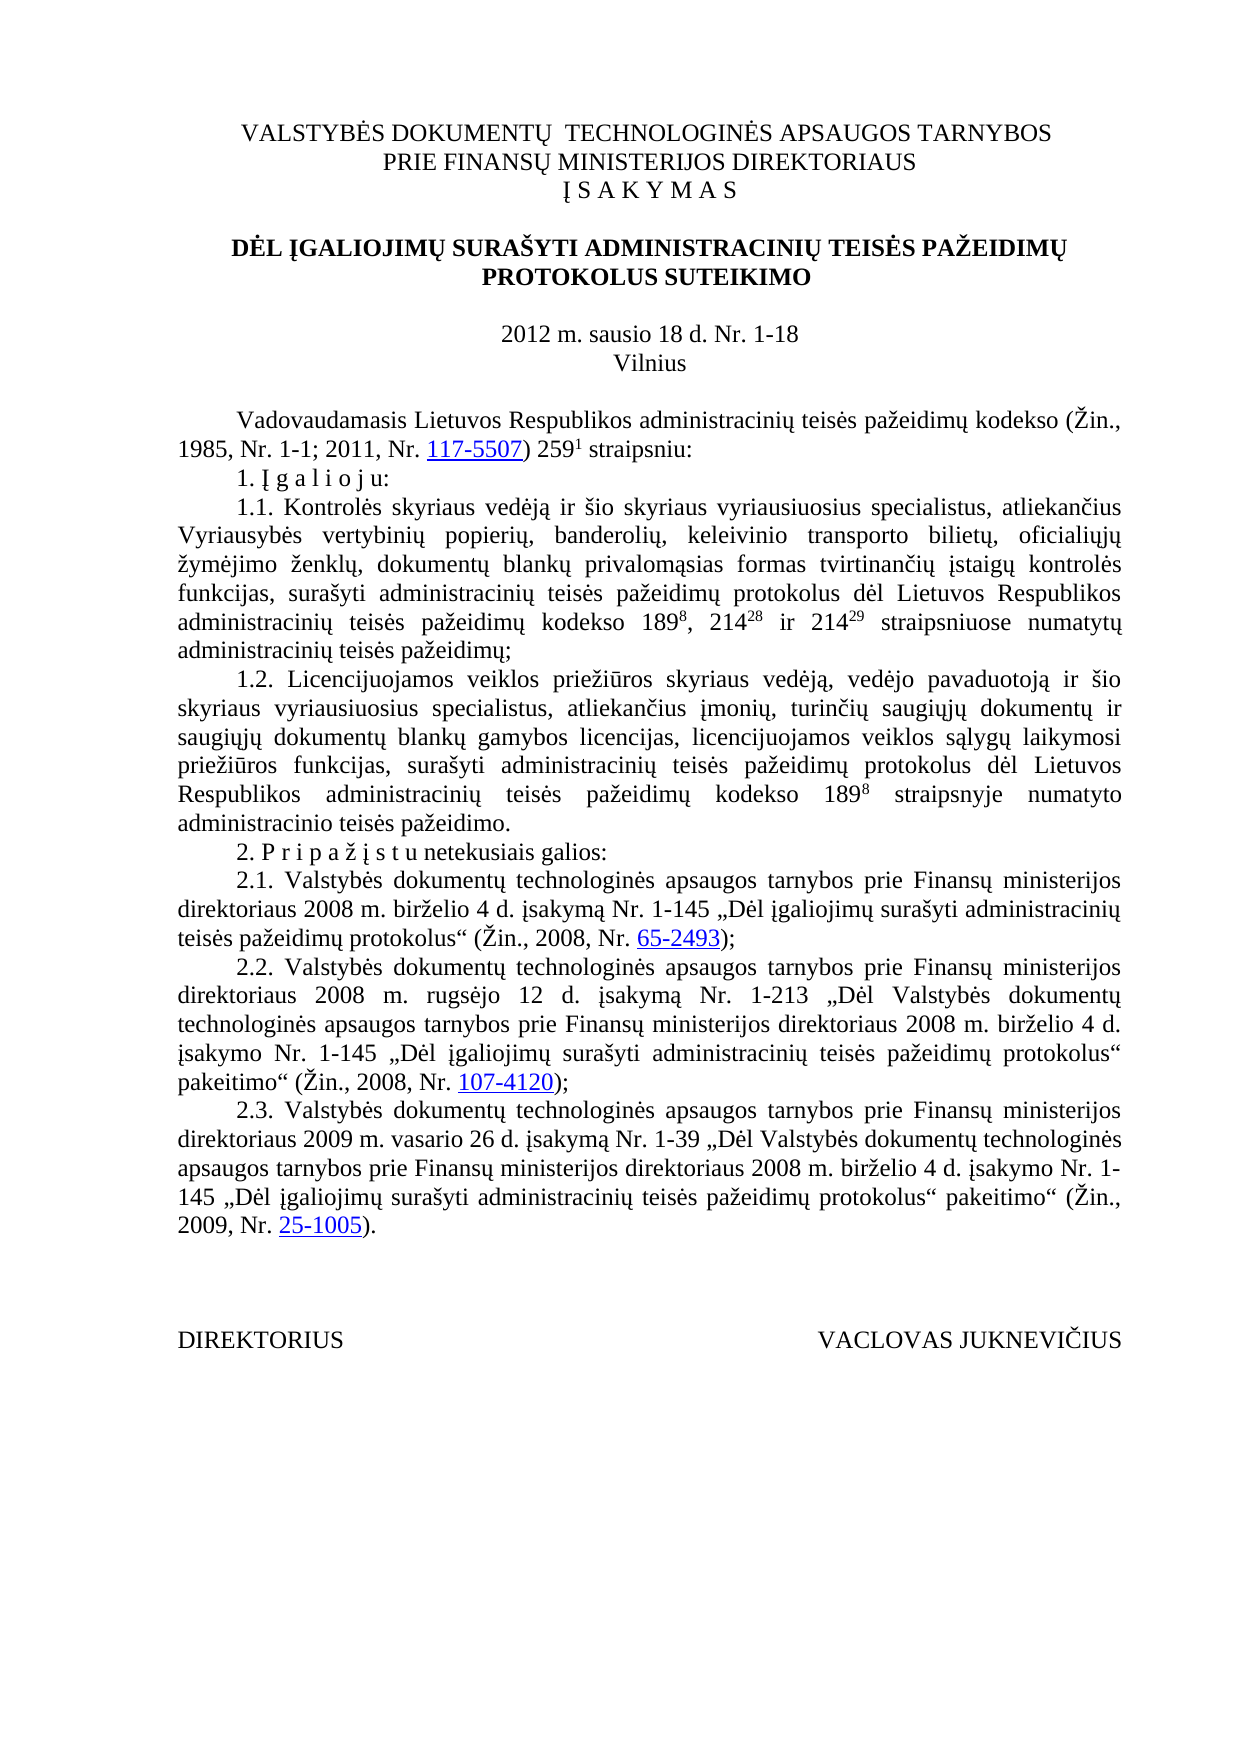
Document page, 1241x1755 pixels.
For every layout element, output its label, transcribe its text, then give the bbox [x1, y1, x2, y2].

text PRIE FINANSŲ MINISTERIJOS DIREKTORIAUS [177, 147, 1122, 176]
text Į S A K Y M A S [177, 176, 1122, 204]
text Vadovaudamasis Lietuvos Respublikos administracinių teisės pažeidimų kodekso (Žin., 1985, Nr. 1-1; 2011, Nr. 117-5507) 2591 straipsniu: [177, 406, 1122, 463]
text DĖL ĮGALIOJIMŲ SURAŠYTI ADMINISTRACINIŲ TEISĖS PAŽEIDIMŲ PROTOKOLUS SUTEIKIMO [177, 233, 1122, 291]
text Vilnius [177, 348, 1122, 377]
text 1. Į g a l i o j u: [177, 463, 1122, 492]
text VALSTYBĖS DOKUMENTŲ TECHNOLOGINĖS APSAUGOS TARNYBOS [177, 118, 1122, 147]
text 1.2. Licencijuojamos veiklos priežiūros skyriaus vedėją, vedėjo pavaduotoją ir šio skyriaus vyriausiuosius specialistus, atliekančius įmonių, turinčių saugiųjų dokumentų ir saugiųjų dokumentų blankų gamybos licencijas, licencijuojamos veiklos sąlygų laikymosi priežiūros funkcijas, surašyti administracinių teisės pažeidimų protokolus dėl Lietuvos Respublikos administracinių teisės pažeidimų kodekso 1898 straipsnyje numatyto administracinio teisės pažeidimo. [177, 664, 1122, 837]
text 2.3. Valstybės dokumentų technologinės apsaugos tarnybos prie Finansų ministerijos direktoriaus 2009 m. vasario 26 d. įsakymą Nr. 1-39 „Dėl Valstybės dokumentų technologinės apsaugos tarnybos prie Finansų ministerijos direktoriaus 2008 m. birželio 4 d. įsakymo Nr. 1-145 „Dėl įgaliojimų surašyti administracinių teisės pažeidimų protokolus“ pakeitimo“ (Žin., 2009, Nr. 25-1005). [177, 1096, 1122, 1239]
text 2.1. Valstybės dokumentų technologinės apsaugos tarnybos prie Finansų ministerijos direktoriaus 2008 m. birželio 4 d. įsakymą Nr. 1-145 „Dėl įgaliojimų surašyti administracinių teisės pažeidimų protokolus“ (Žin., 2008, Nr. 65-2493); [177, 866, 1122, 952]
text 2012 m. sausio 18 d. Nr. 1-18 [177, 319, 1122, 348]
text 1.1. Kontrolės skyriaus vedėją ir šio skyriaus vyriausiuosius specialistus, atliekančius Vyriausybės vertybinių popierių, banderolių, keleivinio transporto bilietų, oficialiųjų žymėjimo ženklų, dokumentų blankų privalomąsias formas tvirtinančių įstaigų kontrolės funkcijas, surašyti administracinių teisės pažeidimų protokolus dėl Lietuvos Respublikos administracinių teisės pažeidimų kodekso 1898, 21428 ir 21429 straipsniuose numatytų administracinių teisės pažeidimų; [177, 492, 1122, 664]
text 2.2. Valstybės dokumentų technologinės apsaugos tarnybos prie Finansų ministerijos direktoriaus 2008 m. rugsėjo 12 d. įsakymą Nr. 1-213 „Dėl Valstybės dokumentų technologinės apsaugos tarnybos prie Finansų ministerijos direktoriaus 2008 m. birželio 4 d. įsakymo Nr. 1-145 „Dėl įgaliojimų surašyti administracinių teisės pažeidimų protokolus“ pakeitimo“ (Žin., 2008, Nr. 107-4120); [177, 952, 1122, 1096]
text Direktorius Vaclovas Juknevičius [177, 1326, 1122, 1354]
text 2. P r i p a ž į s t u netekusiais galios: [177, 837, 1122, 866]
